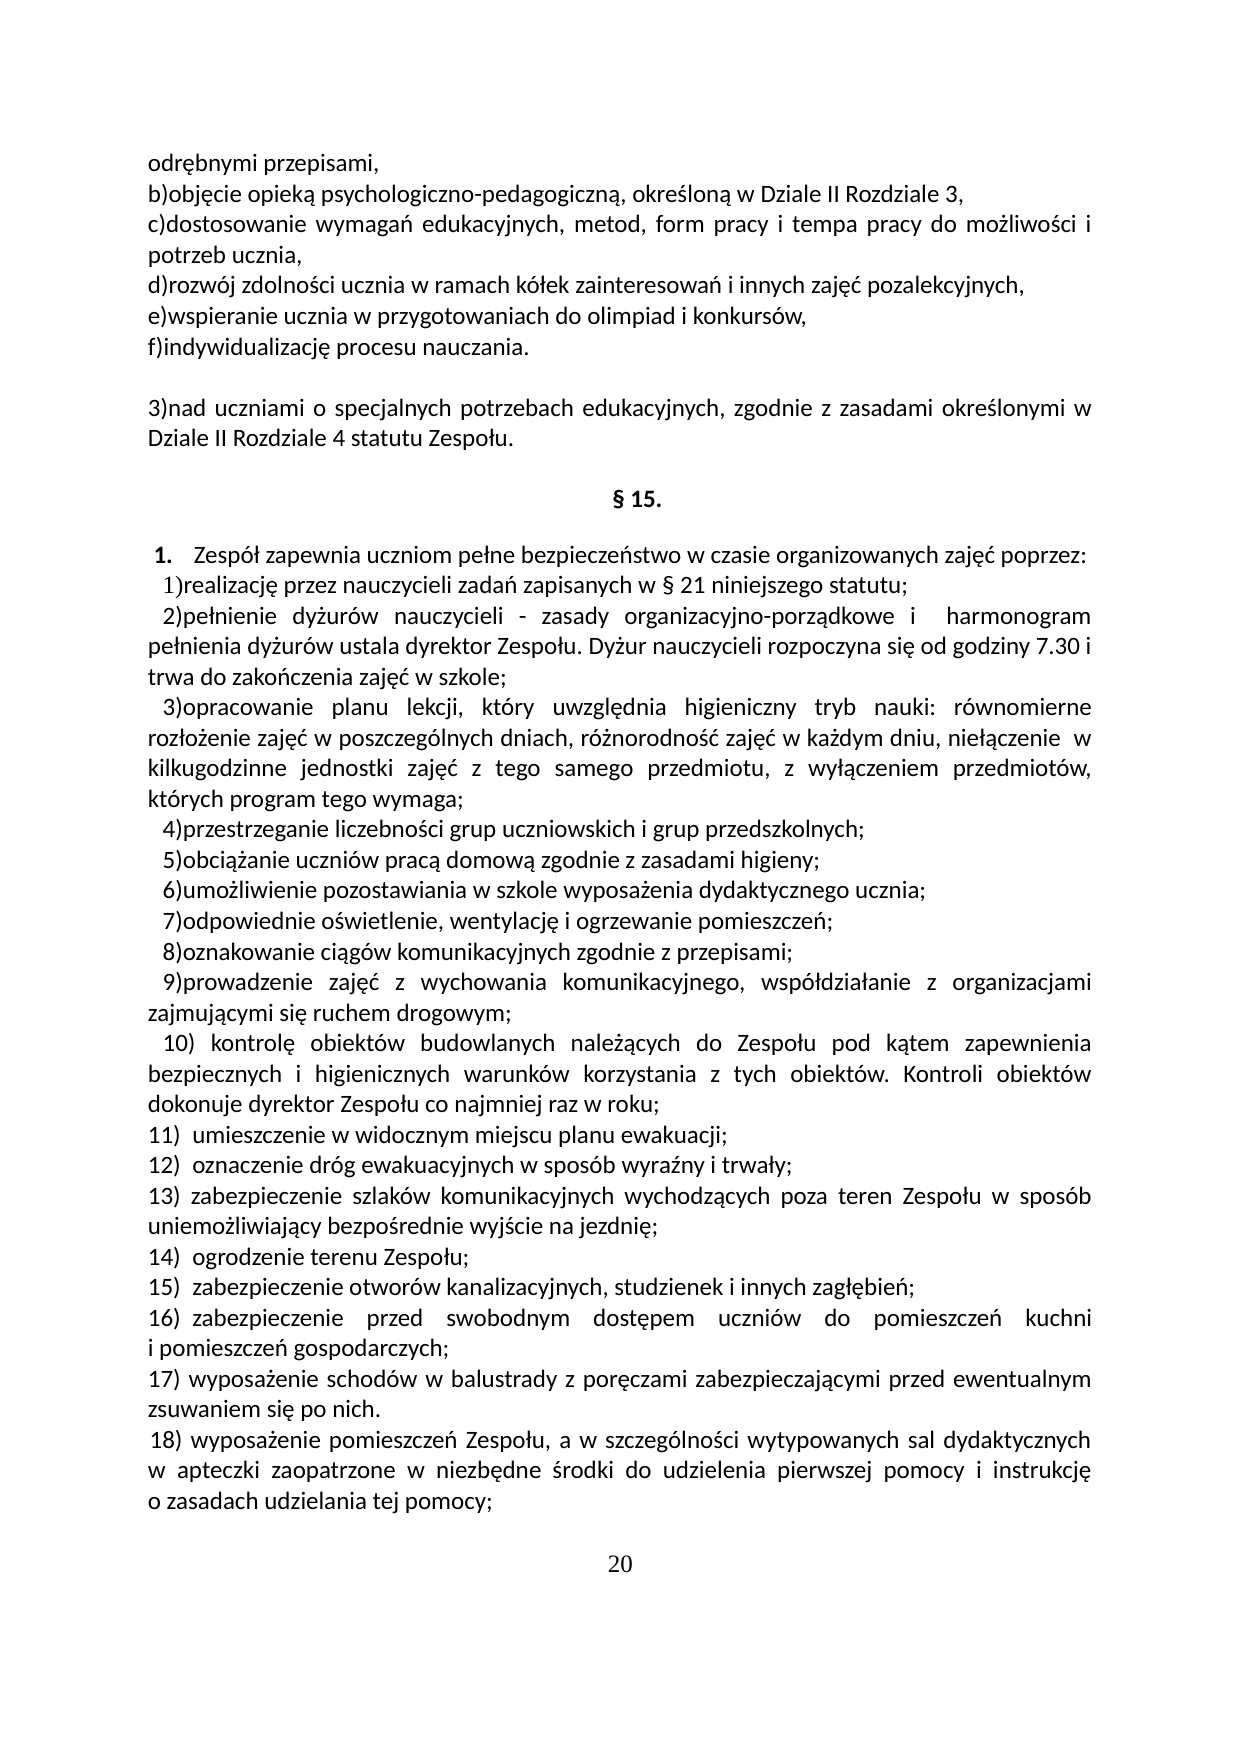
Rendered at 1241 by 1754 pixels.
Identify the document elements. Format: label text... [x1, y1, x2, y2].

text 14) ogrodzenie terenu Zespołu; [148, 1241, 1093, 1271]
list indywidualizację procesu nauczania. [148, 331, 1093, 361]
text 18) wyposażenie pomieszczeń Zespołu, a w szczególności wytypowanych sal dydaktycznych w apteczki zaopatrzone w niezbędne środki do udzielenia pierwszej pomocy i instrukcję o zasadach udzielania tej pomocy; [148, 1424, 1093, 1516]
list wspieranie ucznia w przygotowaniach do olimpiad i konkursów, [148, 300, 1093, 331]
list nad uczniami o specjalnych potrzebach edukacyjnych, zgodnie z zasadami określonymi w Dziale II Rozdziale 4 statutu Zespołu. [148, 392, 1093, 453]
text 11) umieszczenie w widocznym miejscu planu ewakuacji; [148, 1119, 1093, 1149]
list objęcie opieką psychologiczno-pedagogiczną, określoną w Dziale II Rozdziale 3, [148, 178, 1093, 209]
text 17) wyposażenie schodów w balustrady z poręczami zabezpieczającymi przed ewentualnym zsuwaniem się po nich. [148, 1363, 1093, 1424]
list dostosowanie wymagań edukacyjnych, metod, form pracy i tempa pracy do możliwości i potrzeb ucznia, [148, 209, 1093, 270]
text 15) zabezpieczenie otworów kanalizacyjnych, studzienek i innych zagłębień; [148, 1271, 1093, 1302]
text 1. Zespół zapewnia uczniom pełne bezpieczeństwo w czasie organizowanych zajęć poprzez: [148, 539, 1093, 569]
list odrębnymi przepisami, [148, 148, 1093, 178]
list odpowiednie oświetlenie, wentylację i ogrzewanie pomieszczeń; [148, 905, 1093, 936]
text 10) kontrolę obiektów budowlanych należących do Zespołu pod kątem zapewnienia bezpiecznych i higienicznych warunków korzystania z tych obiektów. Kontroli obiektów dokonuje dyrektor Zespołu co najmniej raz w roku; [148, 1027, 1093, 1119]
list oznakowanie ciągów komunikacyjnych zgodnie z przepisami; [148, 936, 1093, 966]
list prowadzenie zajęć z wychowania komunikacyjnego, współdziałanie z organizacjami zajmującymi się ruchem drogowym; [148, 966, 1093, 1027]
list realizację przez nauczycieli zadań zapisanych w § 21 niniejszego statutu; [148, 569, 1093, 600]
list pełnienie dyżurów nauczycieli - zasady organizacyjno-porządkowe i harmonogram pełnienia dyżurów ustala dyrektor Zespołu. Dyżur nauczycieli rozpoczyna się od godziny 7.30 i trwa do zakończenia zajęć w szkole; [148, 600, 1093, 691]
list opracowanie planu lekcji, który uwzględnia higieniczny tryb nauki: równomierne rozłożenie zajęć w poszczególnych dniach, różnorodność zajęć w każdym dniu, niełączenie w kilkugodzinne jednostki zajęć z tego samego przedmiotu, z wyłączeniem przedmiotów, których program tego wymaga; [148, 691, 1093, 813]
text 16) zabezpieczenie przed swobodnym dostępem uczniów do pomieszczeń kuchni i pomieszczeń gospodarczych; [148, 1302, 1093, 1363]
text 13) zabezpieczenie szlaków komunikacyjnych wychodzących poza teren Zespołu w sposób uniemożliwiający bezpośrednie wyjście na jezdnię; [148, 1180, 1093, 1241]
text 12) oznaczenie dróg ewakuacyjnych w sposób wyraźny i trwały; [148, 1149, 1093, 1180]
text § 15. [148, 483, 1093, 514]
list przestrzeganie liczebności grup uczniowskich i grup przedszkolnych; [148, 813, 1093, 844]
list obciążanie uczniów pracą domową zgodnie z zasadami higieny; [148, 844, 1093, 874]
list rozwój zdolności ucznia w ramach kółek zainteresowań i innych zajęć pozalekcyjnych, [148, 270, 1093, 300]
list umożliwienie pozostawiania w szkole wyposażenia dydaktycznego ucznia; [148, 874, 1093, 905]
